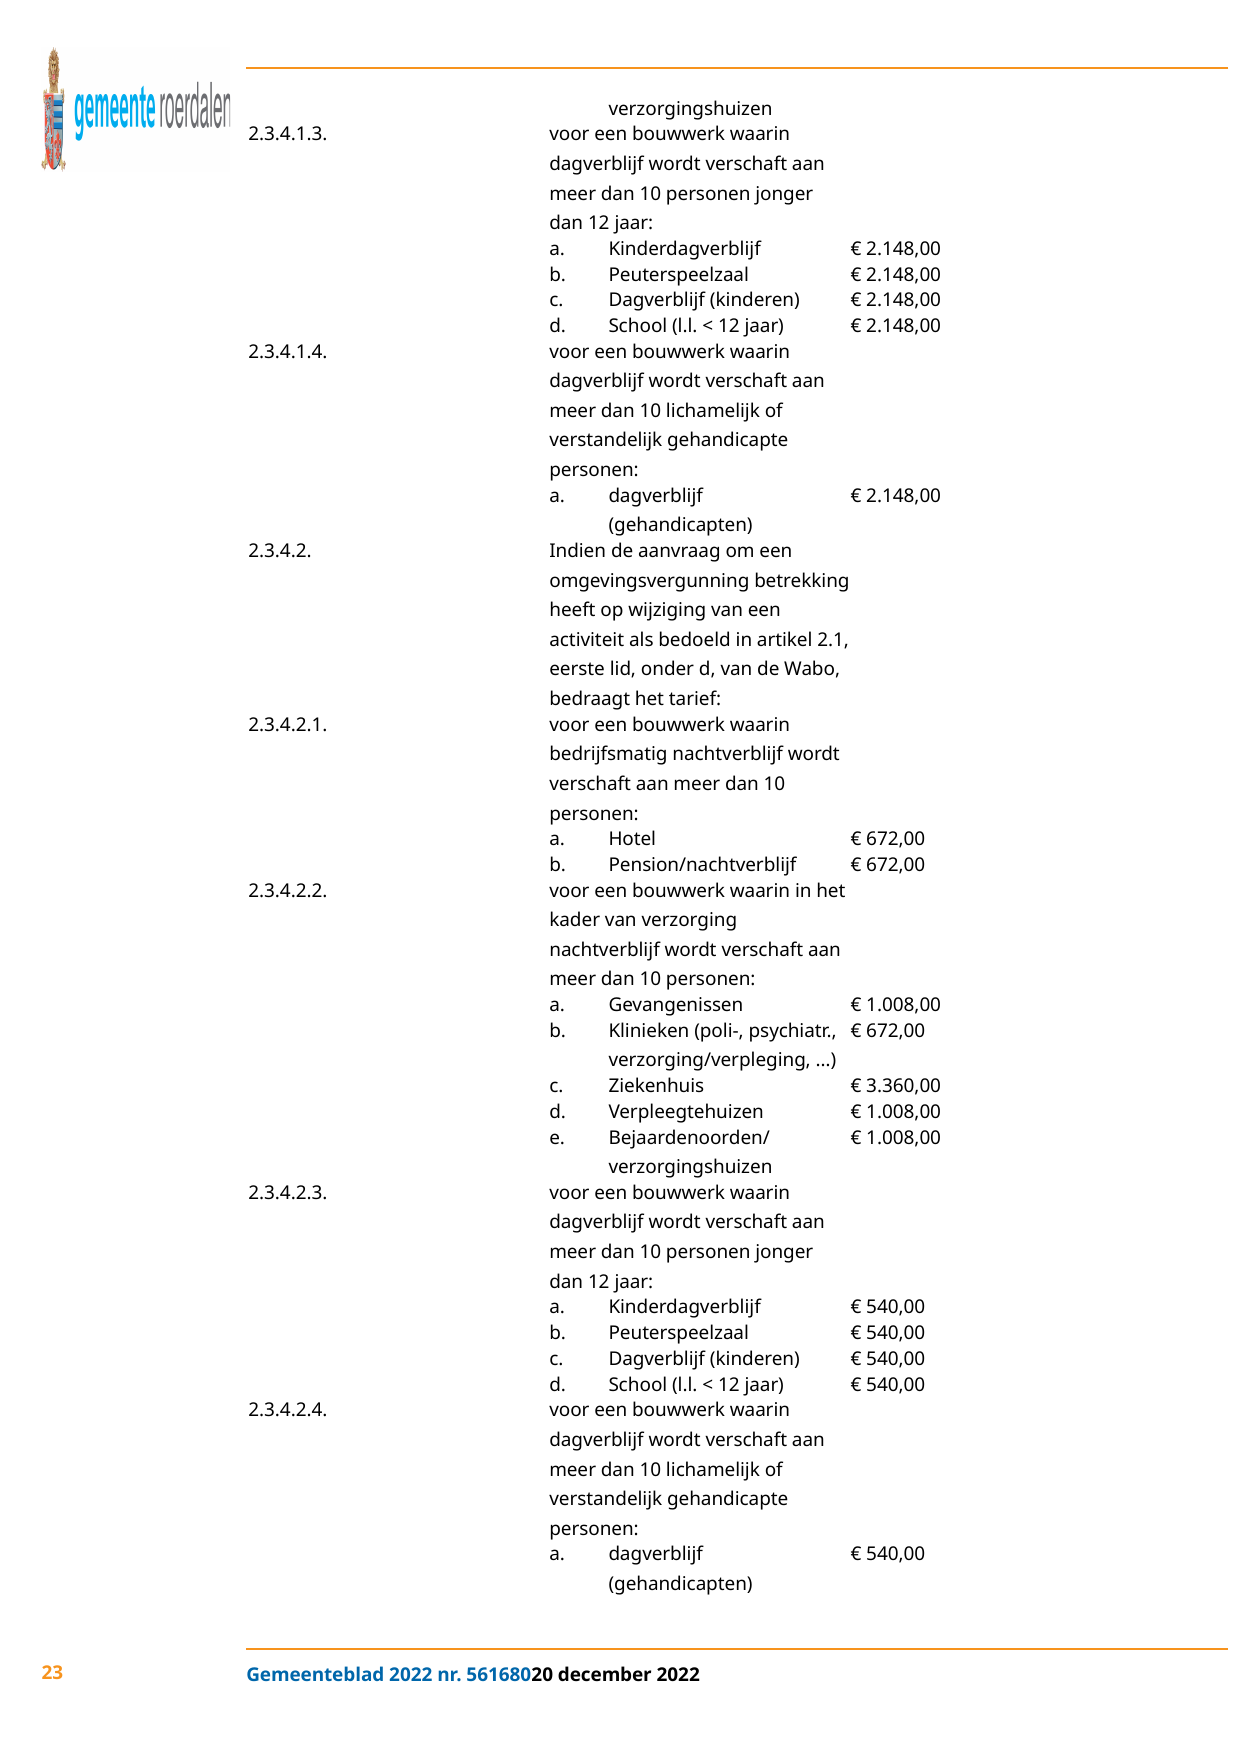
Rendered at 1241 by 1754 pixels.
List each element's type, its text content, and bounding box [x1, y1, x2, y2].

table_cell € 1.008,00 [850, 1098, 1152, 1124]
table_cell 2.3.4.1.3. [248, 121, 549, 235]
table_cell dagverblijf (gehandicapten) [549, 482, 850, 537]
table_cell [248, 1319, 549, 1345]
table_cell € 2.148,00 [850, 235, 1152, 261]
table_cell [248, 1371, 549, 1397]
table_cell € 2.148,00 [850, 286, 1152, 312]
table_cell € 2.148,00 [850, 482, 1152, 537]
table_cell verzorgingshuizen [549, 95, 850, 121]
table_cell [248, 1345, 549, 1371]
table_cell € 1.008,00 [850, 991, 1152, 1017]
table_cell voor een bouwwerk waarin dagverblijf wordt verschaft aan meer dan 10 lichamelijk of verstandelijk gehandicapte personen: [549, 1397, 850, 1541]
table_cell [850, 121, 1152, 235]
table_cell € 540,00 [850, 1319, 1152, 1345]
table_cell voor een bouwwerk waarin in het kader van verzorging nachtverblijf wordt verschaft aan meer dan 10 personen: [549, 877, 850, 991]
table_cell [248, 312, 549, 338]
table_cell Peuterspeelzaal [549, 261, 850, 286]
table_cell 2.3.4.1.4. [248, 338, 549, 482]
table_cell voor een bouwwerk waarin dagverblijf wordt verschaft aan meer dan 10 lichamelijk of verstandelijk gehandicapte personen: [549, 338, 850, 482]
table_cell School (l.l. < 12 jaar) [549, 1371, 850, 1397]
table_cell [850, 338, 1152, 482]
table_cell Hotel [549, 825, 850, 851]
table_cell € 3.360,00 [850, 1073, 1152, 1098]
table_cell Klinieken (poli-, psychiatr., verzorging/verpleging, …) [549, 1017, 850, 1072]
table_cell € 672,00 [850, 825, 1152, 851]
table_cell € 672,00 [850, 1017, 1152, 1072]
table_cell [248, 825, 549, 851]
table_cell € 540,00 [850, 1371, 1152, 1397]
table_cell € 672,00 [850, 851, 1152, 877]
table_cell [850, 537, 1152, 711]
table_cell € 2.148,00 [850, 261, 1152, 286]
table_cell [248, 261, 549, 286]
table_cell voor een bouwwerk waarin dagverblijf wordt verschaft aan meer dan 10 personen jonger dan 12 jaar: [549, 121, 850, 235]
table_cell Pension/nachtverblijf [549, 851, 850, 877]
table_cell [248, 851, 549, 877]
table_cell 2.3.4.2.2. [248, 877, 549, 991]
table_cell [850, 877, 1152, 991]
table_cell [248, 482, 549, 537]
table_cell 2.3.4.2.1. [248, 711, 549, 825]
table_cell Peuterspeelzaal [549, 1319, 850, 1345]
table_cell Kinderdagverblijf [549, 235, 850, 261]
table_cell dagverblijf (gehandicapten) [549, 1541, 850, 1596]
picture [41, 47, 231, 172]
table_cell Gevangenissen [549, 991, 850, 1017]
table_cell [248, 1541, 549, 1596]
table_cell 2.3.4.2.3. [248, 1179, 549, 1294]
table_cell [248, 1073, 549, 1098]
table_cell Ziekenhuis [549, 1073, 850, 1098]
table_cell School (l.l. < 12 jaar) [549, 312, 850, 338]
table_cell [850, 1397, 1152, 1541]
table_cell [248, 991, 549, 1017]
table_cell [850, 1179, 1152, 1294]
table_cell Verpleegtehuizen [549, 1098, 850, 1124]
table_cell [248, 1017, 549, 1072]
table_cell [248, 1098, 549, 1124]
table_cell [850, 711, 1152, 825]
table_cell Kinderdagverblijf [549, 1294, 850, 1319]
table_cell Dagverblijf (kinderen) [549, 286, 850, 312]
table_cell [248, 1124, 549, 1179]
table_cell voor een bouwwerk waarin bedrijfsmatig nachtverblijf wordt verschaft aan meer dan 10 personen: [549, 711, 850, 825]
table_cell [248, 286, 549, 312]
table_cell Bejaardenoorden/verzorgingshuizen [549, 1124, 850, 1179]
table_cell Indien de aanvraag om een omgevingsvergunning betrekking heeft op wijziging van een activiteit als bedoeld in artikel 2.1, eerste lid, onder d, van de Wabo, bedraagt het tarief: [549, 537, 850, 711]
table_cell € 1.008,00 [850, 1124, 1152, 1179]
table_cell [850, 95, 1152, 121]
table_cell [248, 235, 549, 261]
table_cell 2.3.4.2. [248, 537, 549, 711]
table_cell [248, 1294, 549, 1319]
table_cell Dagverblijf (kinderen) [549, 1345, 850, 1371]
table_cell € 540,00 [850, 1294, 1152, 1319]
table_cell voor een bouwwerk waarin dagverblijf wordt verschaft aan meer dan 10 personen jonger dan 12 jaar: [549, 1179, 850, 1294]
table_cell € 2.148,00 [850, 312, 1152, 338]
table_cell € 540,00 [850, 1345, 1152, 1371]
table_cell [248, 95, 549, 121]
table_cell 2.3.4.2.4. [248, 1397, 549, 1541]
table_cell € 540,00 [850, 1541, 1152, 1596]
